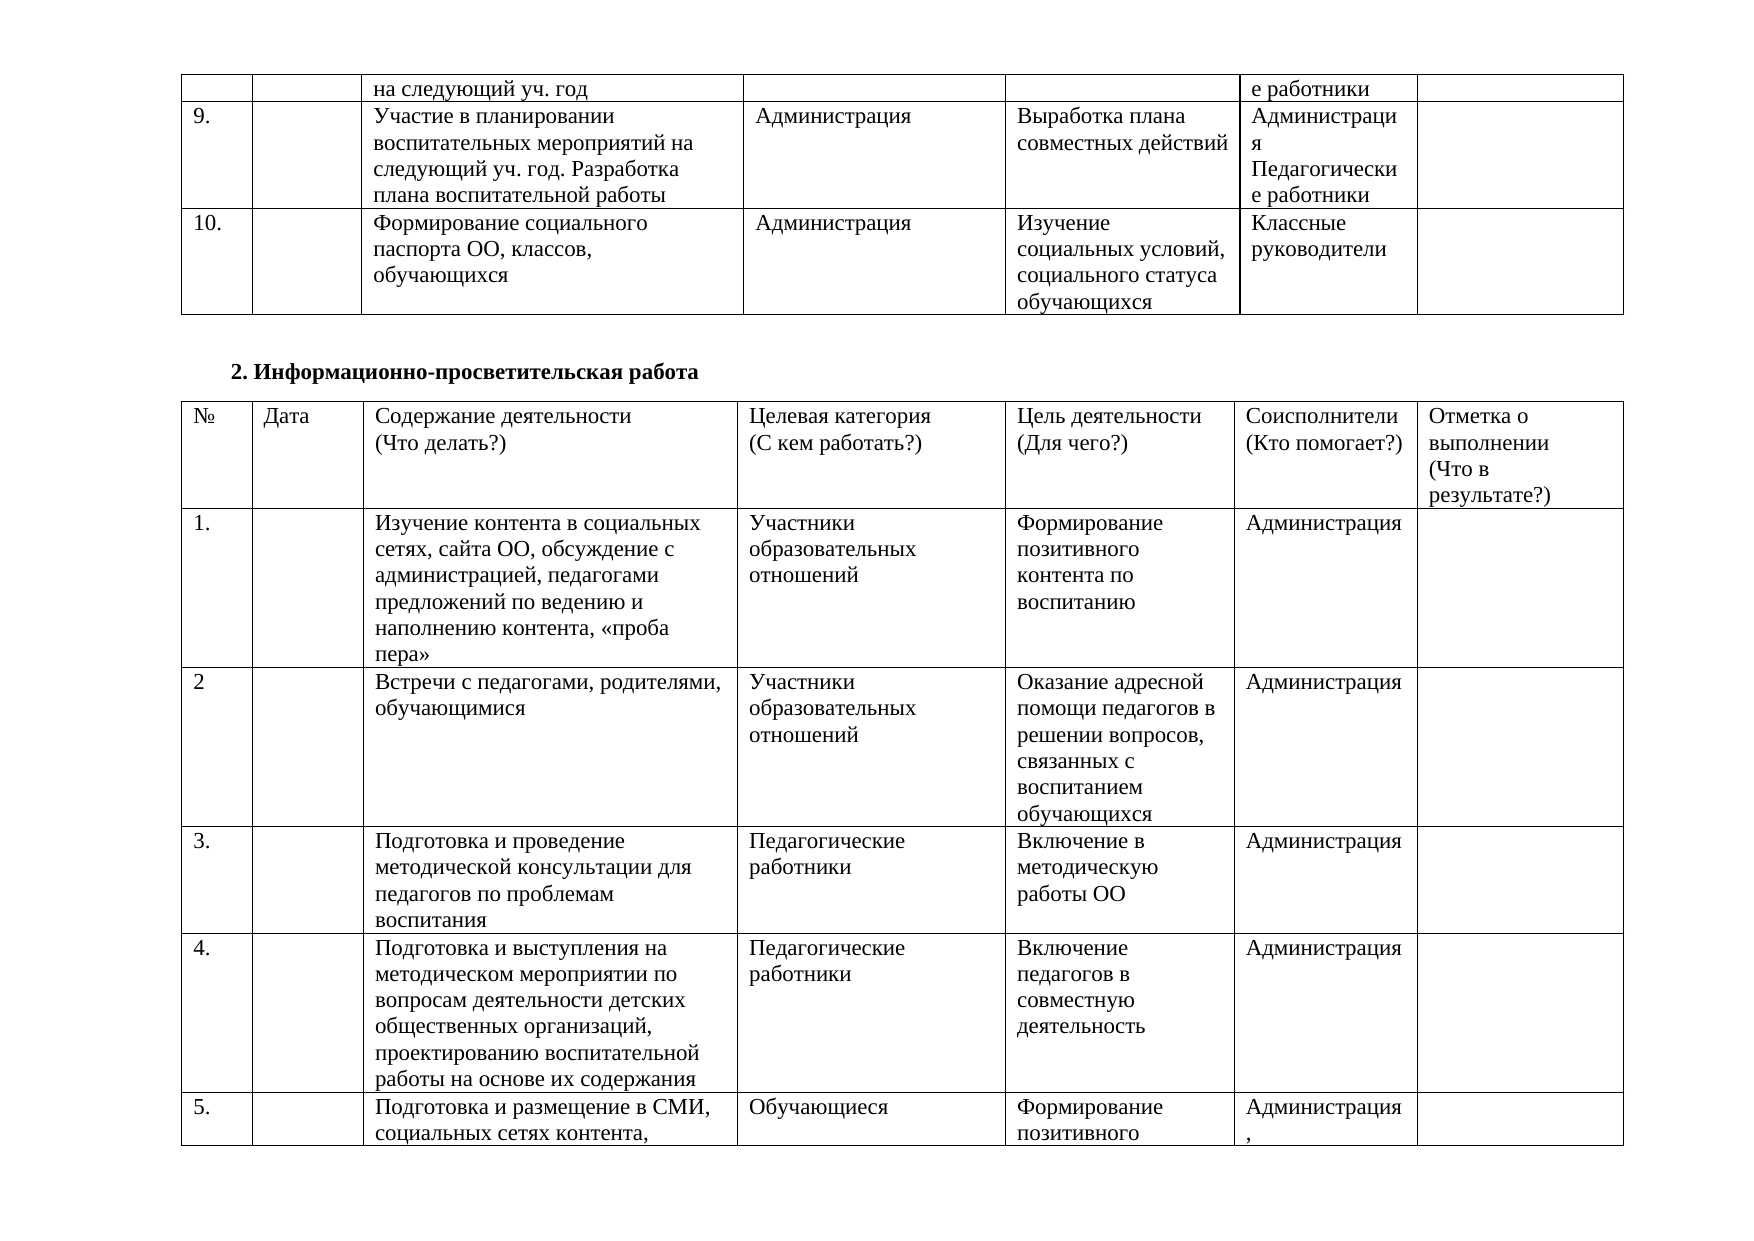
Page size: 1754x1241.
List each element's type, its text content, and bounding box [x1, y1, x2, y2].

table_cell Администрация [1235, 668, 1417, 826]
table_cell 3. [182, 827, 252, 932]
table_cell [1418, 934, 1623, 1092]
table_cell е работники [1241, 75, 1417, 101]
table_cell [182, 75, 252, 101]
table_cell [253, 75, 361, 101]
table_cell Подготовка и проведение методической консультации для педагогов по проблемам воспитания [364, 827, 737, 932]
table_cell Формирование позитивного контента по воспитанию [1006, 509, 1234, 667]
table_cell [253, 509, 363, 667]
table_cell Участники образовательных отношений [738, 668, 1005, 826]
table_cell 1. [182, 509, 252, 667]
table_header № [182, 402, 252, 508]
table_cell Формирование позитивного [1006, 1093, 1234, 1145]
table_cell [1418, 102, 1623, 208]
table_cell Педагогические работники [738, 827, 1005, 932]
table_cell Администрация [1235, 827, 1417, 932]
table_cell [1418, 209, 1623, 314]
table_cell Администрация [1235, 509, 1417, 667]
table_cell Подготовка и выступления на методическом мероприятии по вопросам деятельности детских общественных организаций, проектированию воспитательной работы на основе их содержания [364, 934, 737, 1092]
table_header Отметка о выполнении (Что в результате?) [1418, 402, 1623, 508]
text 2. Информационно-просветительская работа [231, 358, 1636, 384]
table_cell Подготовка и размещение в СМИ, социальных сетях контента, [364, 1093, 737, 1145]
table_header Целевая категория (С кем работать?) [738, 402, 1005, 508]
table_cell Изучение контента в социальных сетях, сайта ОО, обсуждение с администрацией, педагогами предложений по ведению и наполнению контента, «проба пера» [364, 509, 737, 667]
table_cell [253, 934, 363, 1092]
table_cell [1418, 668, 1623, 826]
table_cell Обучающиеся [738, 1093, 1005, 1145]
table_cell Выработка плана совместных действий [1006, 102, 1239, 208]
table_header Содержание деятельности (Что делать?) [364, 402, 737, 508]
table_header Цель деятельности (Для чего?) [1006, 402, 1234, 508]
table_cell Включение в методическую работы ОО [1006, 827, 1234, 932]
table_cell [1418, 1093, 1623, 1145]
table_cell Администрация [1235, 934, 1417, 1092]
table_cell Администрация [744, 209, 1005, 314]
table_cell Администрация [744, 102, 1005, 208]
table_cell на следующий уч. год [362, 75, 743, 101]
table_cell [744, 75, 1005, 101]
table_cell 10. [182, 209, 252, 314]
table_cell [1418, 75, 1623, 101]
table_cell Педагогические работники [738, 934, 1005, 1092]
table_cell [253, 827, 363, 932]
table_cell Администрация, [1235, 1093, 1417, 1145]
table_cell 2 [182, 668, 252, 826]
table_cell [253, 1093, 363, 1145]
table_cell Участники образовательных отношений [738, 509, 1005, 667]
table_header Соисполнители (Кто помогает?) [1235, 402, 1417, 508]
table_cell Классные руководители [1241, 209, 1417, 314]
table_cell [253, 668, 363, 826]
table_cell [253, 209, 361, 314]
table_cell Включение педагогов в совместную деятельность [1006, 934, 1234, 1092]
table_cell Участие в планировании воспитательных мероприятий на следующий уч. год. Разработка плана воспитательной работы [362, 102, 743, 208]
table_cell [1418, 827, 1623, 932]
table_cell Формирование социального паспорта ОО, классов, обучающихся [362, 209, 743, 314]
table_header Дата [253, 402, 363, 508]
table_cell [253, 102, 361, 208]
table_cell 5. [182, 1093, 252, 1145]
table_cell 4. [182, 934, 252, 1092]
table_cell Администрация Педагогические работники [1241, 102, 1417, 208]
table_cell [1418, 509, 1623, 667]
table_cell [1006, 75, 1239, 101]
table_cell Оказание адресной помощи педагогов в решении вопросов, связанных с воспитанием обучающихся [1006, 668, 1234, 826]
table_cell Изучение социальных условий, социального статуса обучающихся [1006, 209, 1239, 314]
table_cell 9. [182, 102, 252, 208]
table_cell Встречи с педагогами, родителями, обучающимися [364, 668, 737, 826]
